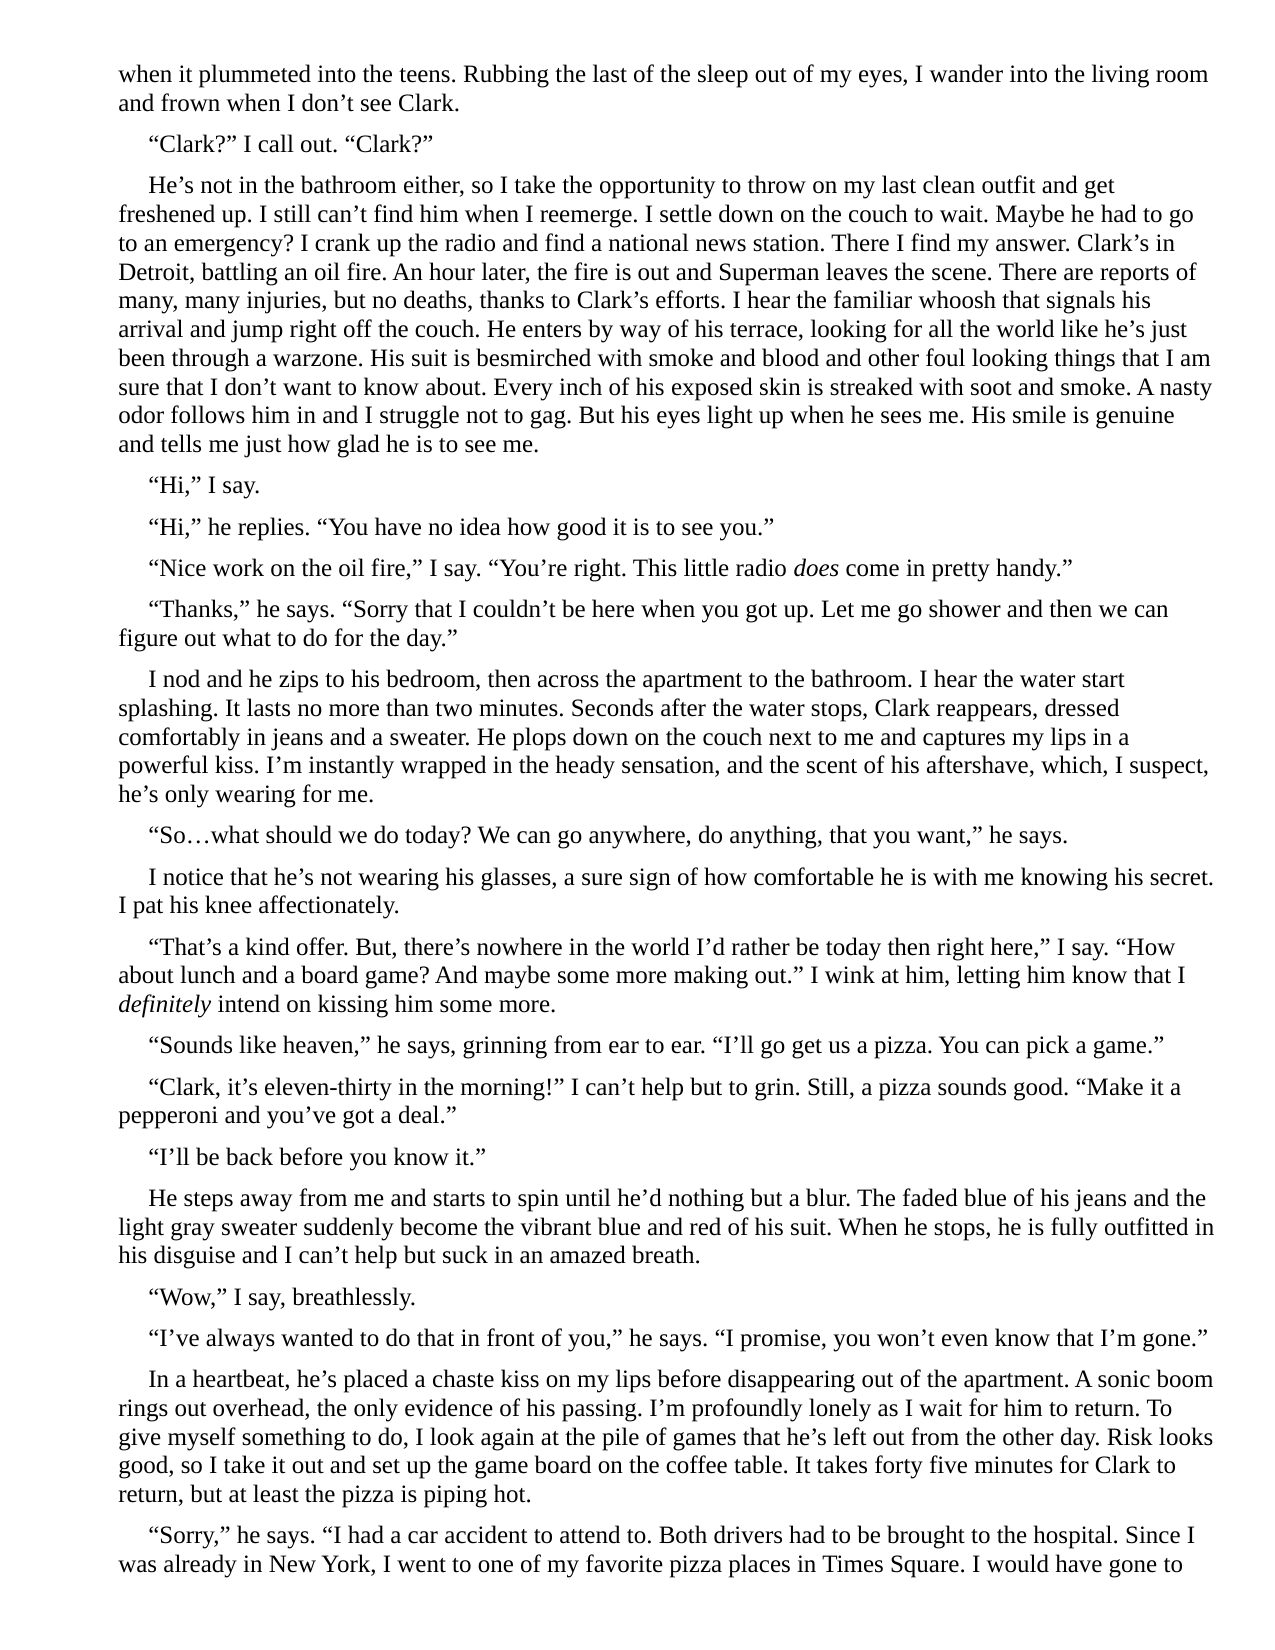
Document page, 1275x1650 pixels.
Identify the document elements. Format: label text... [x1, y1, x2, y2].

text “I’ve always wanted to do that in front of you,” he says. “I promise, you won’t even know that I’m gone.” [118, 1323, 1216, 1352]
text He steps away from me and starts to spin until he’d nothing but a blur. The faded blue of his jeans and the light gray sweater suddenly become the vibrant blue and red of his suit. When he stops, he is fully outfitted in his disguise and I can’t help but suck in an amazed breath. [118, 1183, 1216, 1269]
text “Hi,” he replies. “You have no idea how good it is to see you.” [118, 512, 1216, 540]
text I nod and he zips to his bedroom, then across the apartment to the bathroom. I hear the water start splashing. It lasts no more than two minutes. Seconds after the water stops, Clark reappears, dressed comfortably in jeans and a sweater. He plops down on the couch next to me and captures my lips in a powerful kiss. I’m instantly wrapped in the heady sensation, and the scent of his aftershave, which, I suspect, he’s only wearing for me. [118, 664, 1216, 808]
text “That’s a kind offer. But, there’s nowhere in the world I’d rather be today then right here,” I say. “How about lunch and a board game? And maybe some more making out.” I wink at him, letting him know that I definitely intend on kissing him some more. [118, 932, 1216, 1018]
text “Wow,” I say, breathlessly. [118, 1282, 1216, 1310]
text “So…what should we do today? We can go anywhere, do anything, that you want,” he says. [118, 820, 1216, 849]
text “Nice work on the oil fire,” I say. “You’re right. This little radio does come in pretty handy.” [118, 553, 1216, 582]
text “Sorry,” he says. “I had a car accident to attend to. Both drivers had to be brought to the hospital. Since I was already in New York, I went to one of my favorite pizza places in Times Square. I would have gone to [118, 1520, 1216, 1578]
text In a heartbeat, he’s placed a chaste kiss on my lips before disappearing out of the apartment. A sonic boom rings out overhead, the only evidence of his passing. I’m profoundly lonely as I wait for him to return. To give myself something to do, I look again at the pile of games that he’s left out from the other day. Risk looks good, so I take it out and set up the game board on the coffee table. It takes forty five minutes for Clark to return, but at least the pizza is piping hot. [118, 1364, 1216, 1508]
text when it plummeted into the teens. Rubbing the last of the sleep out of my eyes, I wander into the living room and frown when I don’t see Clark. [118, 59, 1216, 117]
text “Hi,” I say. [118, 470, 1216, 499]
text “Thanks,” he says. “Sorry that I couldn’t be here when you got up. Let me go shower and then we can figure out what to do for the day.” [118, 594, 1216, 652]
text “Clark, it’s eleven-thirty in the morning!” I can’t help but to grin. Still, a pizza sounds good. “Make it a pepperoni and you’ve got a deal.” [118, 1072, 1216, 1129]
text “Clark?” I call out. “Clark?” [118, 129, 1216, 158]
text “Sounds like heaven,” he says, grinning from ear to ear. “I’ll go get us a pizza. You can pick a game.” [118, 1030, 1216, 1059]
text I notice that he’s not wearing his glasses, a sure sign of how comfortable he is with me knowing his secret. I pat his knee affectionately. [118, 862, 1216, 919]
text “I’ll be back before you know it.” [118, 1142, 1216, 1170]
text He’s not in the bathroom either, so I take the opportunity to throw on my last clean outfit and get freshened up. I still can’t find him when I reemerge. I settle down on the couch to wait. Maybe he had to go to an emergency? I crank up the radio and find a national news station. There I find my answer. Clark’s in Detroit, battling an oil fire. An hour later, the fire is out and Superman leaves the scene. There are reports of many, many injuries, but no deaths, thanks to Clark’s efforts. I hear the familiar whoosh that signals his arrival and jump right off the couch. He enters by way of his terrace, looking for all the world like he’s just been through a warzone. His suit is besmirched with smoke and blood and other foul looking things that I am sure that I don’t want to know about. Every inch of his exposed skin is streaked with soot and smoke. A nasty odor follows him in and I struggle not to gag. But his eyes light up when he sees me. His smile is genuine and tells me just how glad he is to see me. [118, 170, 1216, 458]
